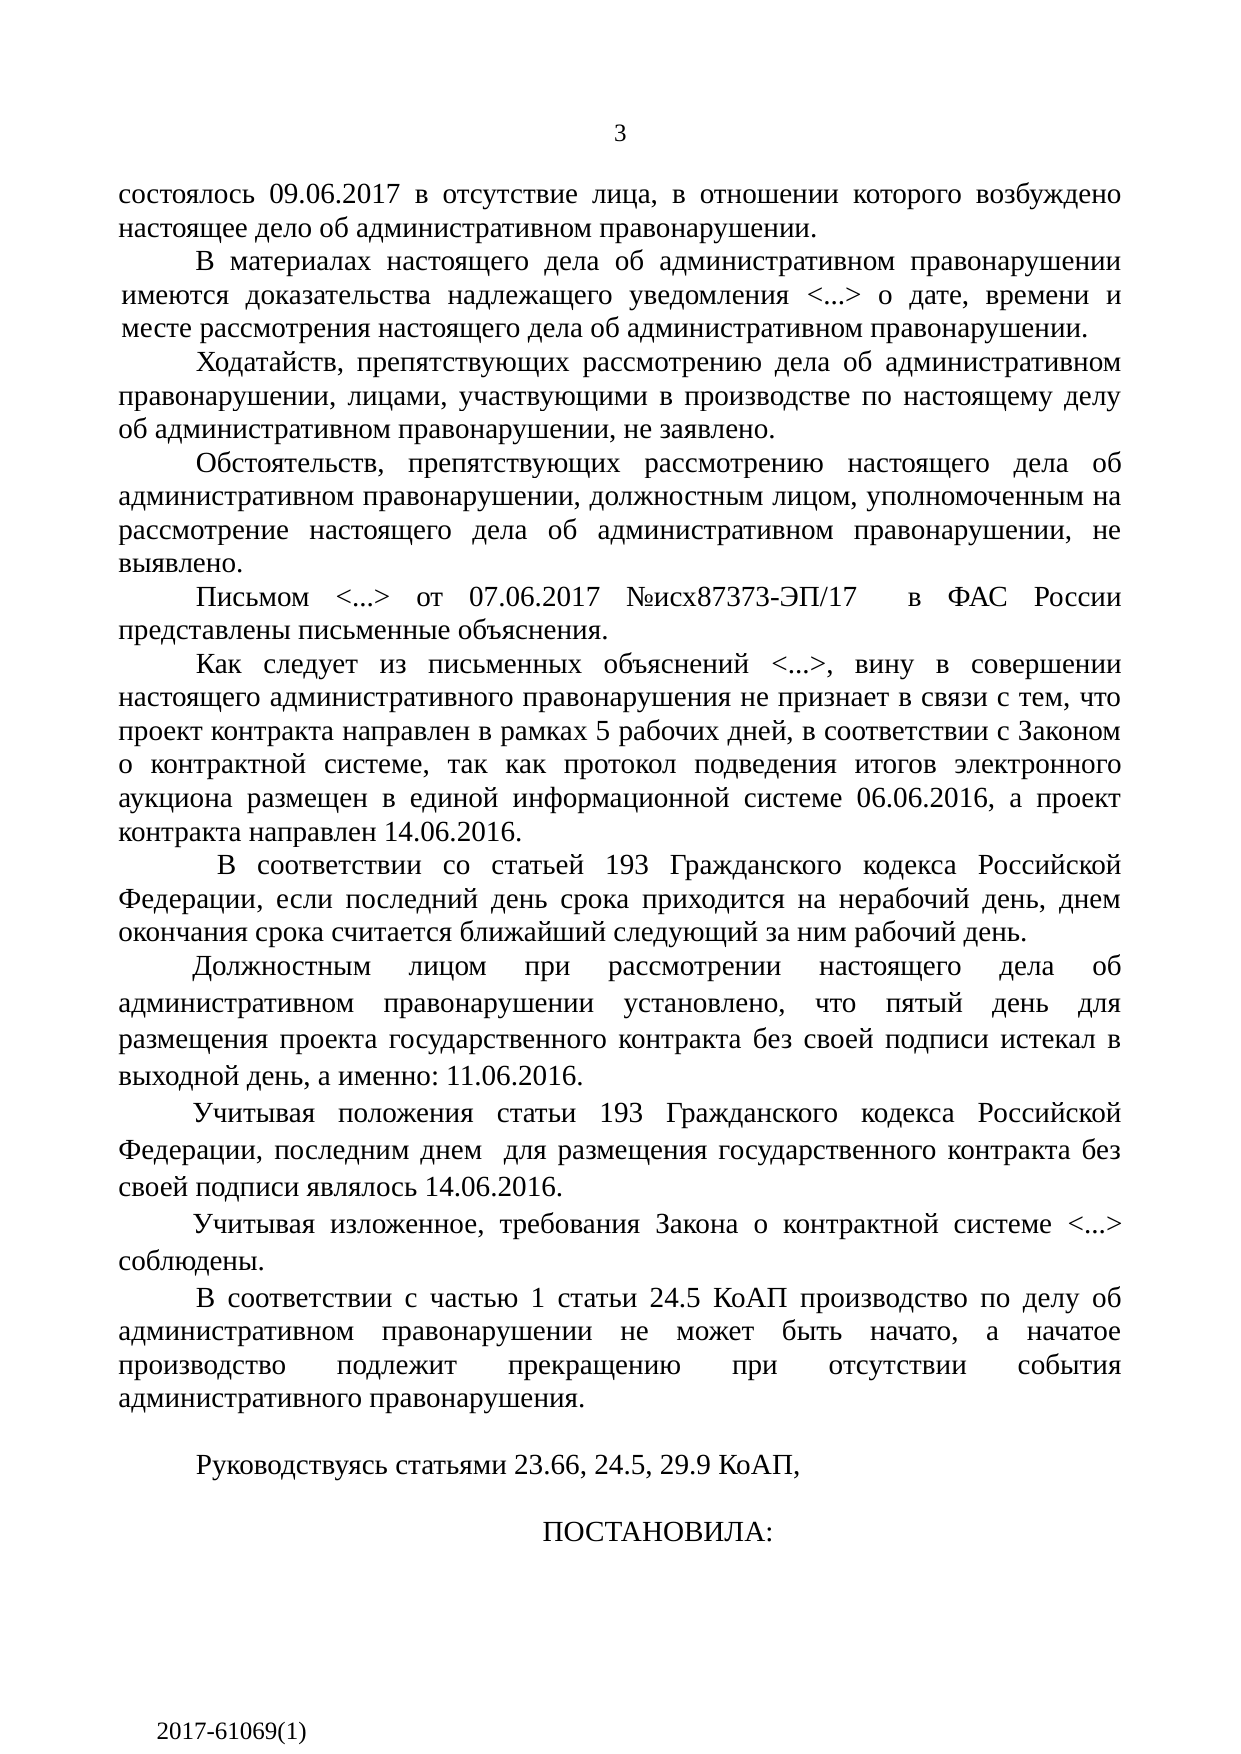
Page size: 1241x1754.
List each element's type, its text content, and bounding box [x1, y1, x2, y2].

text Как следует из письменных объяснений <...>, вину в совершении настоящего административного правонарушения не признает в связи с тем, что проект контракта направлен в рамках 5 рабочих дней, в соответствии с Законом о контрактной системе, так как протокол подведения итогов электронного аукциона размещен в единой информационной системе 06.06.2016, а проект контракта направлен 14.06.2016. [118, 646, 1122, 847]
text Должностным лицом при рассмотрении настоящего дела об административном правонарушении установлено, что пятый день для размещения проекта государственного контракта без своей подписи истекал в выходной день, а именно: 11.06.2016. [118, 948, 1122, 1092]
text Ходатайств, препятствующих рассмотрению дела об административном правонарушении, лицами, участвующими в производстве по настоящему делу об административном правонарушении, не заявлено. [118, 344, 1122, 445]
text В соответствии со статьей 193 Гражданского кодекса Российской Федерации, если последний день срока приходится на нерабочий день, днем окончания срока считается ближайший следующий за ним рабочий день. [118, 847, 1122, 948]
text Обстоятельств, препятствующих рассмотрению настоящего дела об административном правонарушении, должностным лицом, уполномоченным на рассмотрение настоящего дела об административном правонарушении, не выявлено. [118, 445, 1122, 579]
text Учитывая положения статьи 193 Гражданского кодекса Российской Федерации, последним днем для размещения государственного контракта без своей подписи являлось 14.06.2016. [118, 1095, 1122, 1203]
text Руководствуясь статьями 23.66, 24.5, 29.9 КоАП, [118, 1447, 1122, 1481]
text В соответствии с частью 1 статьи 24.5 КоАП производство по делу об административном правонарушении не может быть начато, а начатое производство подлежит прекращению при отсутствии события административного правонарушения. [118, 1280, 1122, 1414]
text Письмом <...> от 07.06.2017 №исх87373-ЭП/17 в ФАС России представлены письменные объяснения. [118, 579, 1122, 646]
text ПОСТАНОВИЛА: [118, 1514, 1122, 1548]
text Учитывая изложенное, требования Закона о контрактной системе <...> соблюдены. [118, 1206, 1122, 1276]
text состоялось 09.06.2017 в отсутствие лица, в отношении которого возбуждено настоящее дело об административном правонарушении. [118, 176, 1122, 243]
text В материалах настоящего дела об административном правонарушении имеются доказательства надлежащего уведомления <...> о дате, времени и месте рассмотрения настоящего дела об административном правонарушении. [121, 243, 1122, 344]
